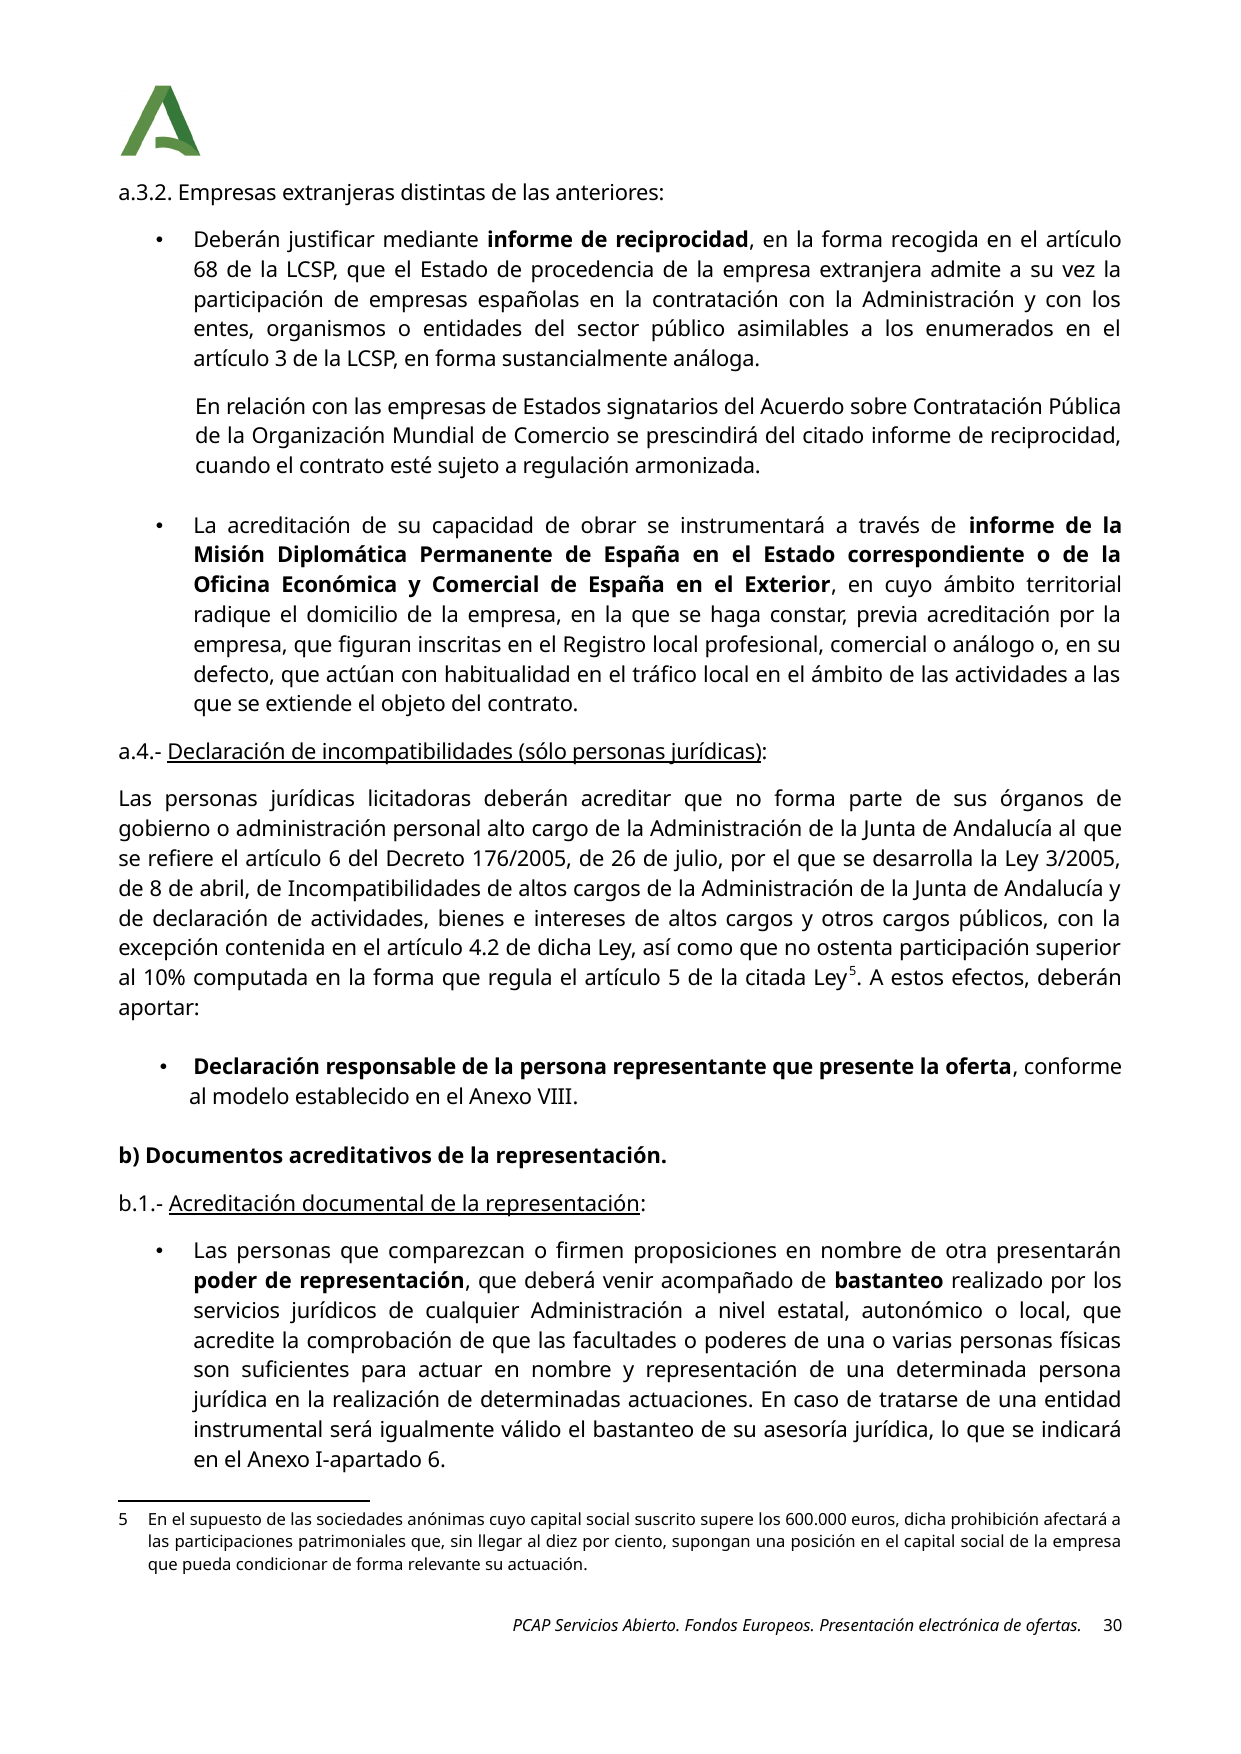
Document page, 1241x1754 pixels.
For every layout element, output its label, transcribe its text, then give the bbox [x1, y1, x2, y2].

picture [116, 81, 205, 160]
list La acreditación de su capacidad de obrar se instrumentará a través de informe de la Misión Diplomática Permanente de España en el Estado correspondiente o de la Oficina Económica y Comercial de España en el Exterior, en cuyo ámbito territorial radique el domicilio de la empresa, en la que se haga constar, previa acreditación por la empresa, que figuran inscritas en el Registro local profesional, comercial o análogo o, en su defecto, que actúan con habitualidad en el tráfico local en el ámbito de las actividades a las que se extiende el objeto del contrato. [156, 509, 1122, 718]
list Las personas jurídicas licitadoras deberán acreditar que no forma parte de sus órganos de gobierno o administración personal alto cargo de la Administración de la Junta de Andalucía al que se refiere el artículo 6 del Decreto 176/2005, de 26 de julio, por el que se desarrolla la Ley 3/2005, de 8 de abril, de Incompatibilidades de altos cargos de la Administración de la Junta de Andalucía y de declaración de actividades, bienes e intereses de altos cargos y otros cargos públicos, con la excepción contenida en el artículo 4.2 de dicha Ley, así como que no ostenta participación superior al 10% computada en la forma que regula el artículo 5 de la citada Ley. A estos efectos, deberán aportar: [83, 783, 1122, 1022]
list Declaración responsable de la persona representante que presente la oferta, conforme al modelo establecido en el Anexo VIII. [159, 1051, 1122, 1111]
list En el supuesto de las sociedades anónimas cuyo capital social suscrito supere los 600.000 euros, dicha prohibición afectará a las participaciones patrimoniales que, sin llegar al diez por ciento, supongan una posición en el capital social de la empresa que pueda condicionar de forma relevante su actuación. [118, 1507, 1122, 1575]
list Deberán justificar mediante informe de reciprocidad, en la forma recogida en el artículo 68 de la LCSP, que el Estado de procedencia de la empresa extranjera admite a su vez la participación de empresas españolas en la contratación con la Administración y con los entes, organismos o entidades del sector público asimilables a los enumerados en el artículo 3 de la LCSP, en forma sustancialmente análoga. [156, 224, 1122, 373]
text a.3.2. Empresas extranjeras distintas de las anteriores: [118, 177, 1122, 206]
text b) Documentos acreditativos de la representación. [118, 1140, 1122, 1170]
text En relación con las empresas de Estados signatarios del Acuerdo sobre Contratación Pública de la Organización Mundial de Comercio se prescindirá del citado informe de reciprocidad, cuando el contrato esté sujeto a regulación armonizada. [195, 391, 1122, 480]
text a.4.- Declaración de incompatibilidades (sólo personas jurídicas): [118, 736, 1122, 766]
text b.1.- Acreditación documental de la representación: [118, 1188, 1122, 1217]
list Las personas que comparezcan o firmen proposiciones en nombre de otra presentarán poder de representación, que deberá venir acompañado de bastanteo realizado por los servicios jurídicos de cualquier Administración a nivel estatal, autonómico o local, que acredite la comprobación de que las facultades o poderes de una o varias personas físicas son suficientes para actuar en nombre y representación de una determinada persona jurídica en la realización de determinadas actuaciones. En caso de tratarse de una entidad instrumental será igualmente válido el bastanteo de su asesoría jurídica, lo que se indicará en el Anexo I-apartado 6. [156, 1235, 1122, 1473]
